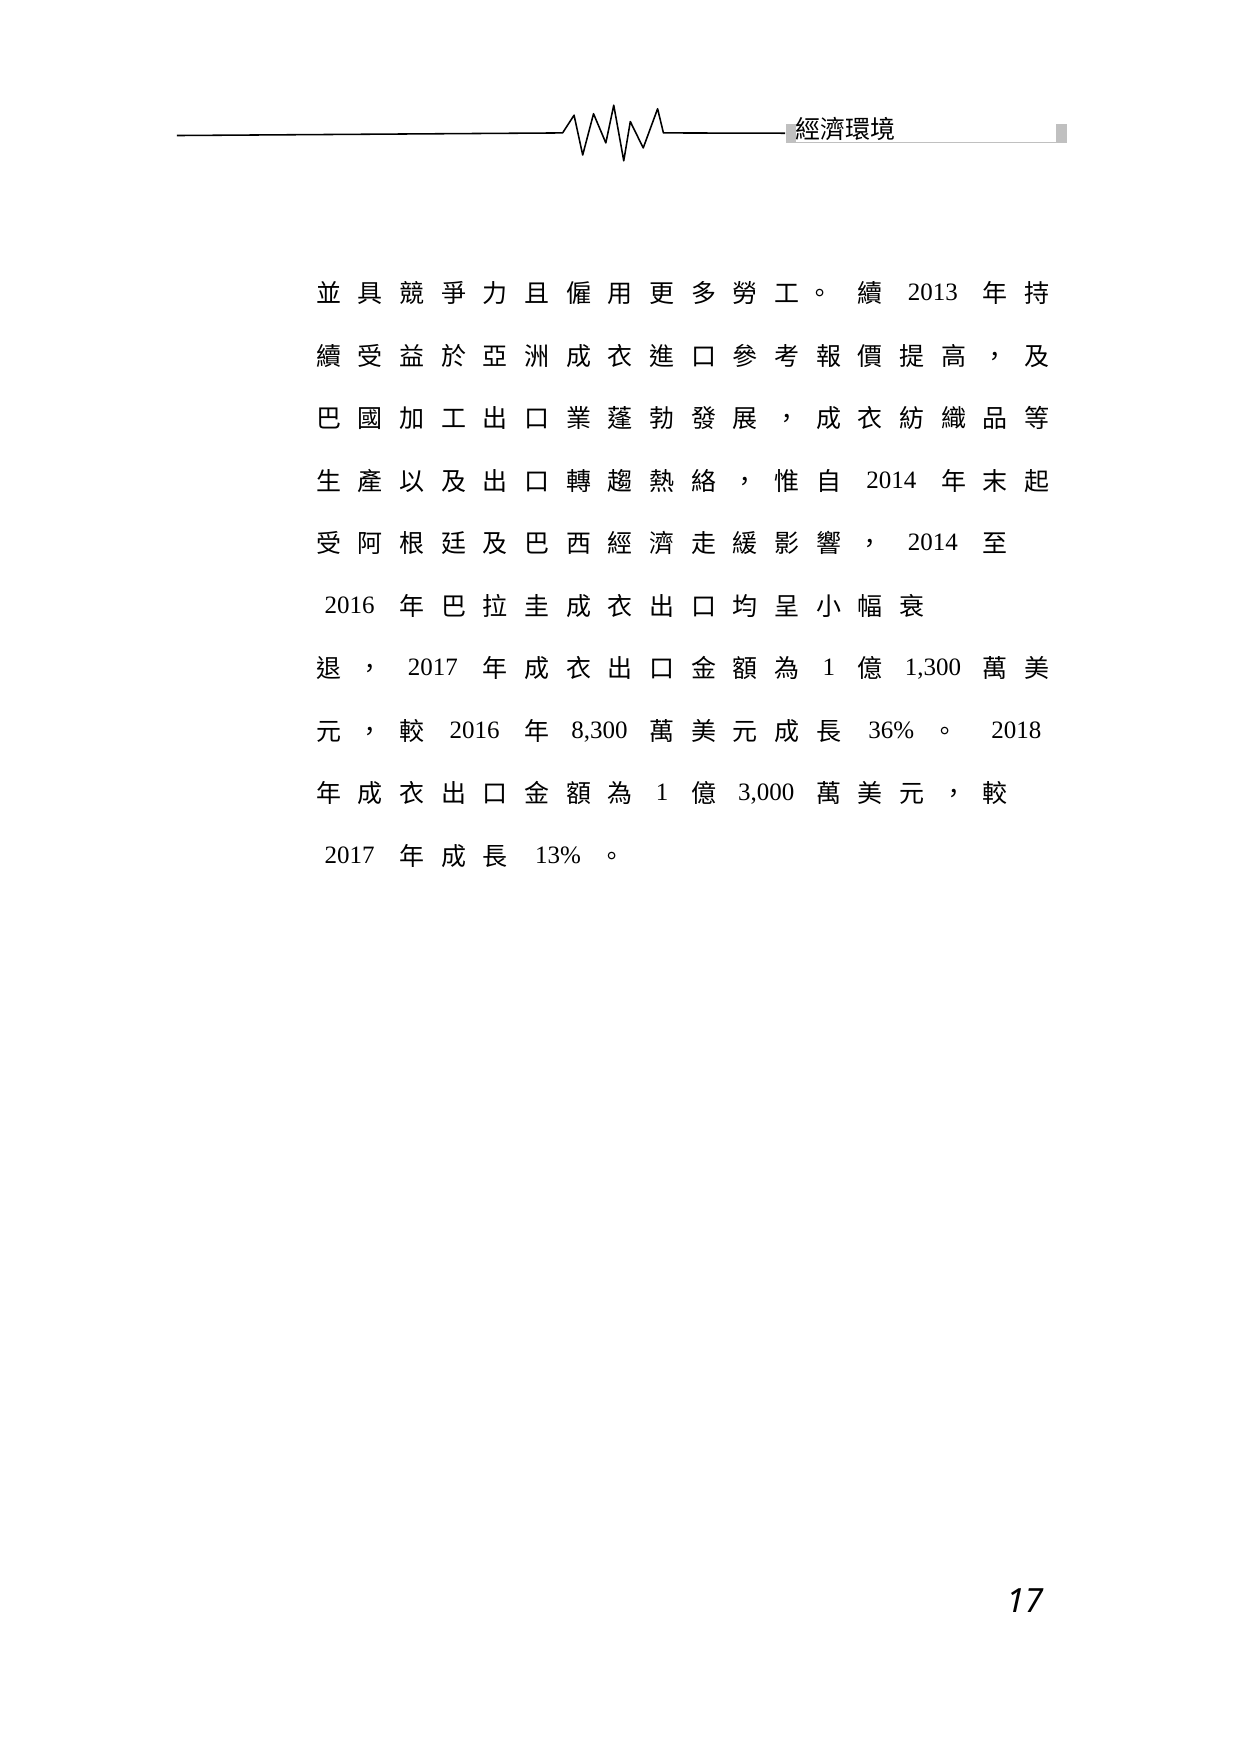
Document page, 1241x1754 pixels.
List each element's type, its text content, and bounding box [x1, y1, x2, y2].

text 並具競爭力且僱用更多勞工。續2013年持續受益於亞洲成衣進口參考報價提高，及巴國加工出口業蓬勃發展，成衣紡織品等生產以及出口轉趨熱絡，惟自2014年末起受阿根廷及巴西經濟走緩影響，2014至2016年巴拉圭成衣出口均呈小幅衰退，2017年成衣出口金額為1億1,300萬美元，較2016年8,300萬美元成長36%。2018年成衣出口金額為1億3,000萬美元，較2017年成長13%。 [281, 250, 1058, 875]
